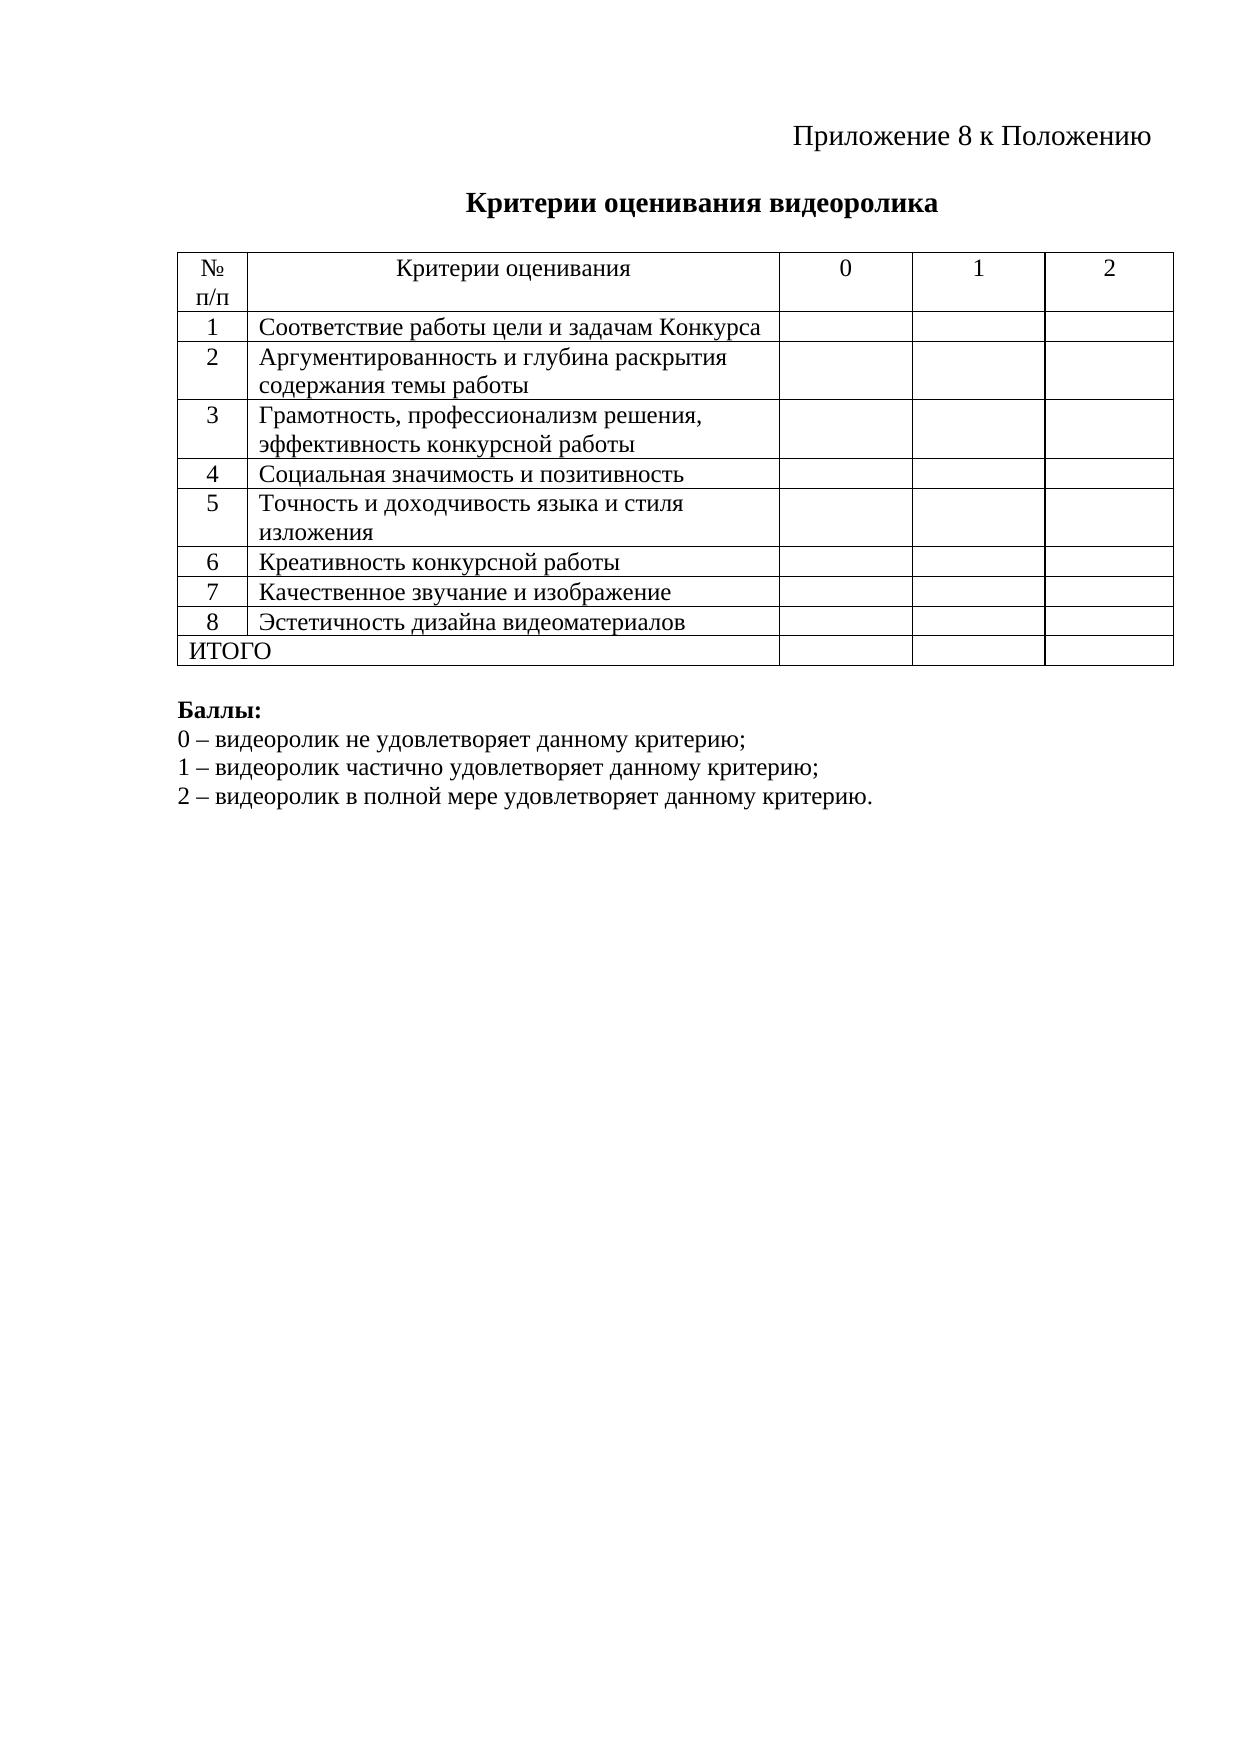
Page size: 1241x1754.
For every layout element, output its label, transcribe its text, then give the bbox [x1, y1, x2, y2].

table_cell [780, 607, 912, 635]
table_header 2 [1046, 253, 1173, 311]
table_cell [780, 489, 912, 546]
text 2 – видеоролик в полной мере удовлетворяет данному критерию. [177, 781, 1152, 810]
table_header 1 [913, 253, 1044, 311]
table_cell [1046, 547, 1173, 576]
table_cell [913, 342, 1044, 399]
table_cell [780, 342, 912, 399]
table_cell 4 [178, 459, 247, 487]
table_cell 7 [178, 577, 247, 606]
table_cell ИТОГО [178, 636, 779, 665]
table_cell 5 [178, 489, 247, 546]
text 1 – видеоролик частично удовлетворяет данному критерию; [177, 752, 1152, 781]
table_cell [1046, 312, 1173, 341]
table_cell [1046, 607, 1173, 635]
table_cell [1046, 636, 1173, 665]
table_cell 3 [178, 400, 247, 458]
table_cell [1046, 459, 1173, 487]
table_cell [913, 607, 1044, 635]
table_cell [913, 577, 1044, 606]
text 0 – видеоролик не удовлетворяет данному критерию; [177, 724, 1152, 752]
table_header № п/п [178, 253, 247, 311]
table_cell 6 [178, 547, 247, 576]
table_cell [1046, 577, 1173, 606]
table_cell [780, 400, 912, 458]
table_cell [780, 547, 912, 576]
table_cell [1046, 400, 1173, 458]
table_cell 1 [178, 312, 247, 341]
table_header Критерии оценивания [248, 253, 779, 311]
text Критерии оценивания видеоролика [177, 185, 1152, 219]
table_cell Точность и доходчивость языка и стиля изложения [248, 489, 779, 546]
table_cell [913, 547, 1044, 576]
table_cell [913, 489, 1044, 546]
table_cell 2 [178, 342, 247, 399]
table_cell Грамотность, профессионализм решения, эффективность конкурсной работы [248, 400, 779, 458]
table_cell 8 [178, 607, 247, 635]
table_cell Эстетичность дизайна видеоматериалов [248, 607, 779, 635]
table_cell [913, 459, 1044, 487]
table_cell Аргументированность и глубина раскрытия содержания темы работы [248, 342, 779, 399]
table_cell Качественное звучание и изображение [248, 577, 779, 606]
table_cell [780, 459, 912, 487]
table_cell Соответствие работы цели и задачам Конкурса [248, 312, 779, 341]
table_cell [780, 577, 912, 606]
table_cell [1046, 342, 1173, 399]
table_cell [913, 400, 1044, 458]
text Баллы: [177, 695, 1152, 724]
table_cell [780, 636, 912, 665]
table_cell Социальная значимость и позитивность [248, 459, 779, 487]
table_cell [913, 312, 1044, 341]
table_header 0 [780, 253, 912, 311]
table_cell [780, 312, 912, 341]
text Приложение 8 к Положению [177, 118, 1152, 152]
table_cell [913, 636, 1044, 665]
table_cell [1046, 489, 1173, 546]
table_cell Креативность конкурсной работы [248, 547, 779, 576]
